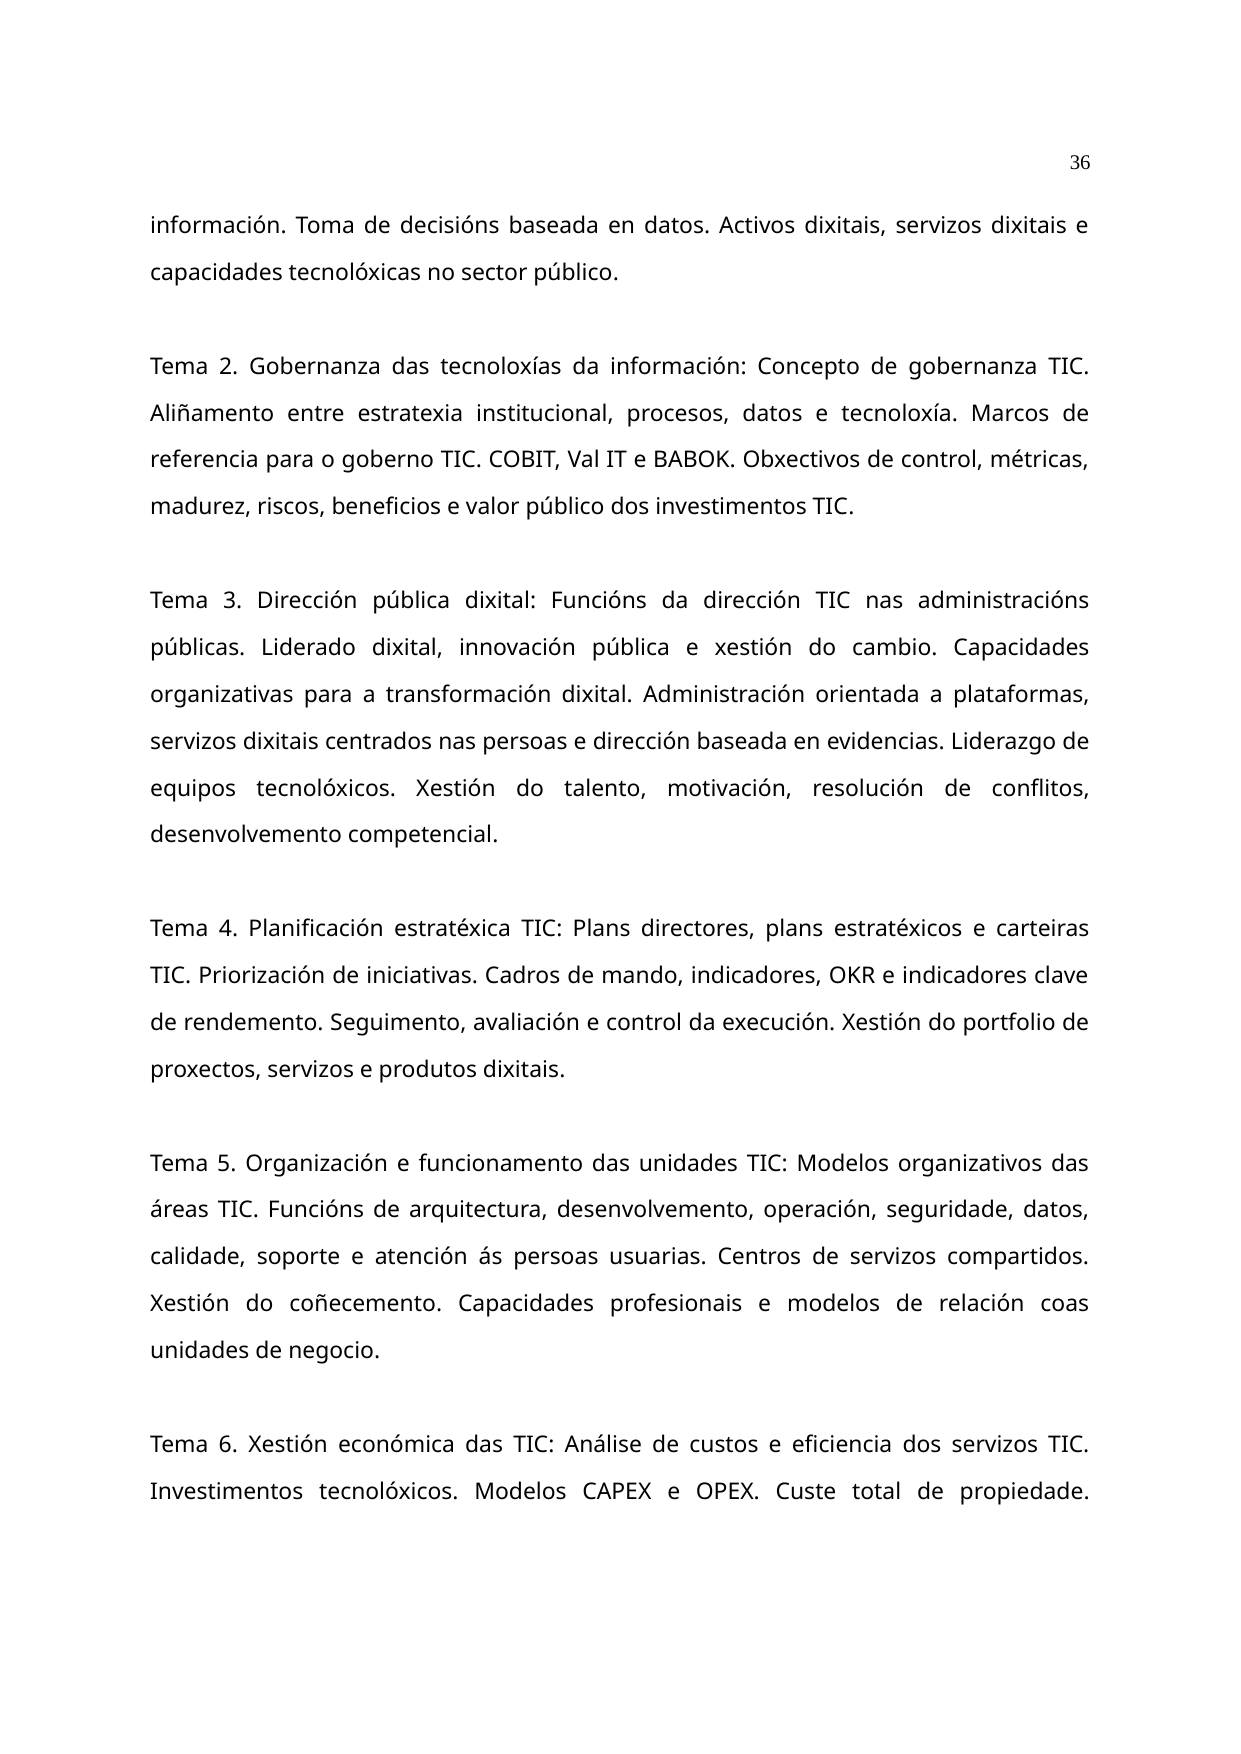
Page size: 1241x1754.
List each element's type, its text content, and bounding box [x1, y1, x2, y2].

text información. Toma de decisións baseada en datos. Activos dixitais, servizos dixitais e capacidades tecnolóxicas no sector público. [150, 209, 1090, 287]
text Tema 5. Organización e funcionamento das unidades TIC: Modelos organizativos das áreas TIC. Funcións de arquitectura, desenvolvemento, operación, seguridade, datos, calidade, soporte e atención ás persoas usuarias. Centros de servizos compartidos. Xestión do coñecemento. Capacidades profesionais e modelos de relación coas unidades de negocio. [150, 1147, 1090, 1365]
text Tema 6. Xestión económica das TIC: Análise de custos e eficiencia dos servizos TIC. Investimentos tecnolóxicos. Modelos CAPEX e OPEX. Custe total de propiedade. [150, 1428, 1090, 1506]
text Tema 3. Dirección pública dixital: Funcións da dirección TIC nas administracións públicas. Liderado dixital, innovación pública e xestión do cambio. Capacidades organizativas para a transformación dixital. Administración orientada a plataformas, servizos dixitais centrados nas persoas e dirección baseada en evidencias. Liderazgo de equipos tecnolóxicos. Xestión do talento, motivación, resolución de conflitos, desenvolvemento competencial. [150, 584, 1090, 850]
text Tema 2. Gobernanza das tecnoloxías da información: Concepto de gobernanza TIC. Aliñamento entre estratexia institucional, procesos, datos e tecnoloxía. Marcos de referencia para o goberno TIC. COBIT, Val IT e BABOK. Obxectivos de control, métricas, madurez, riscos, beneficios e valor público dos investimentos TIC. [150, 350, 1090, 522]
text Tema 4. Planificación estratéxica TIC: Plans directores, plans estratéxicos e carteiras TIC. Priorización de iniciativas. Cadros de mando, indicadores, OKR e indicadores clave de rendemento. Seguimento, avaliación e control da execución. Xestión do portfolio de proxectos, servizos e produtos dixitais. [150, 912, 1090, 1084]
